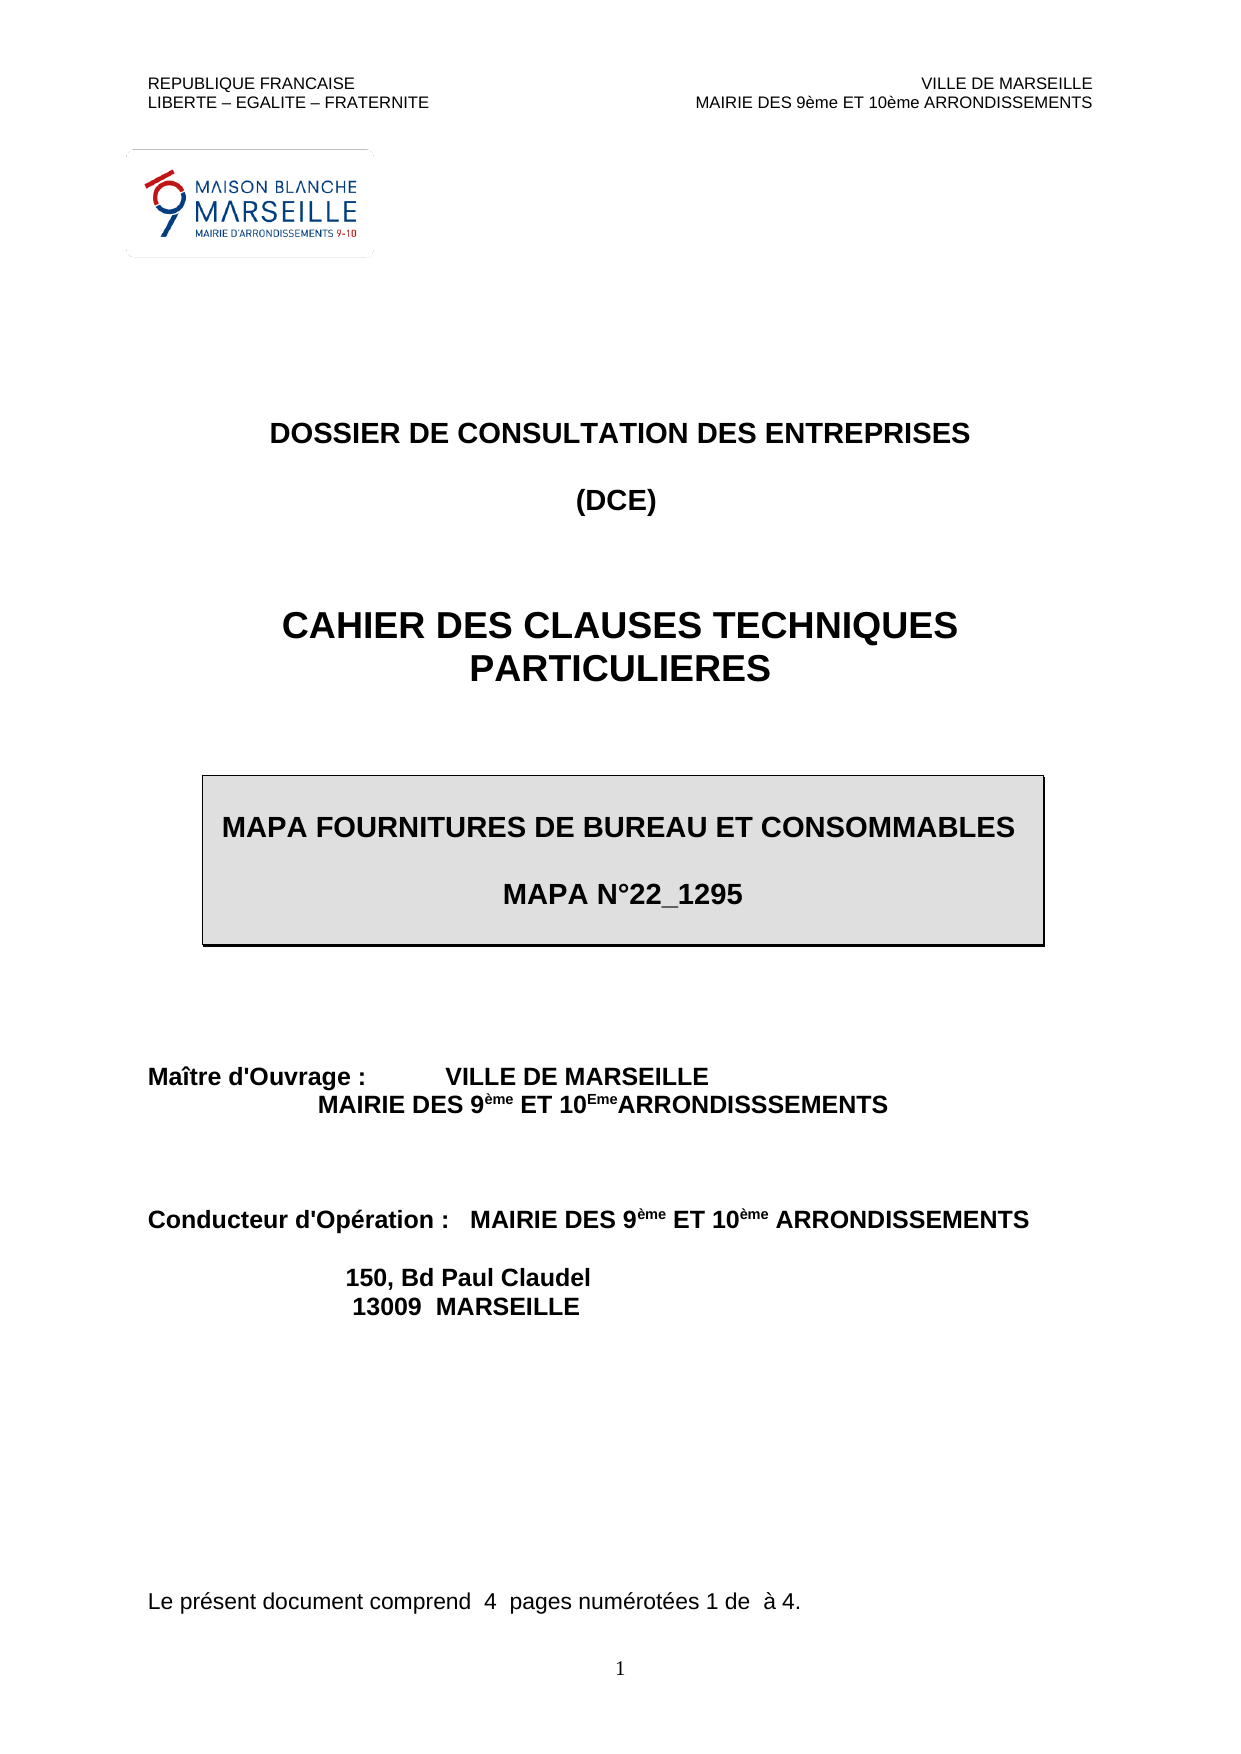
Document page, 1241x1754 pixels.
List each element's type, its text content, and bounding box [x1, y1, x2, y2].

text MAPA FOURNITURES DE BUREAU ET CONSOMMABLES [203, 809, 1043, 842]
text (DCE) [148, 483, 1093, 517]
text MAPA N°22_1295 [203, 876, 1043, 909]
text Maître d'Ouvrage : VILLE DE MARSEILLE [148, 1062, 1093, 1091]
text CAHIER DES CLAUSES TECHNIQUES PARTICULIERES [148, 603, 1093, 689]
text Le présent document comprend 4 pages numérotées 1 de à 4. [148, 1588, 1093, 1614]
text 13009 MARSEILLE [148, 1292, 1093, 1321]
text Conducteur d'Opération : MAIRIE DES 9ème ET 10ème ARRONDISSEMENTS [148, 1206, 1093, 1234]
text MAIRIE DES 9ème ET 10EmeARRONDISSSEMENTS [148, 1091, 1093, 1119]
text DOSSIER DE CONSULTATION DES ENTREPRISES [148, 416, 1093, 449]
text 150, Bd Paul Claudel [148, 1263, 1093, 1292]
picture [124, 147, 374, 259]
